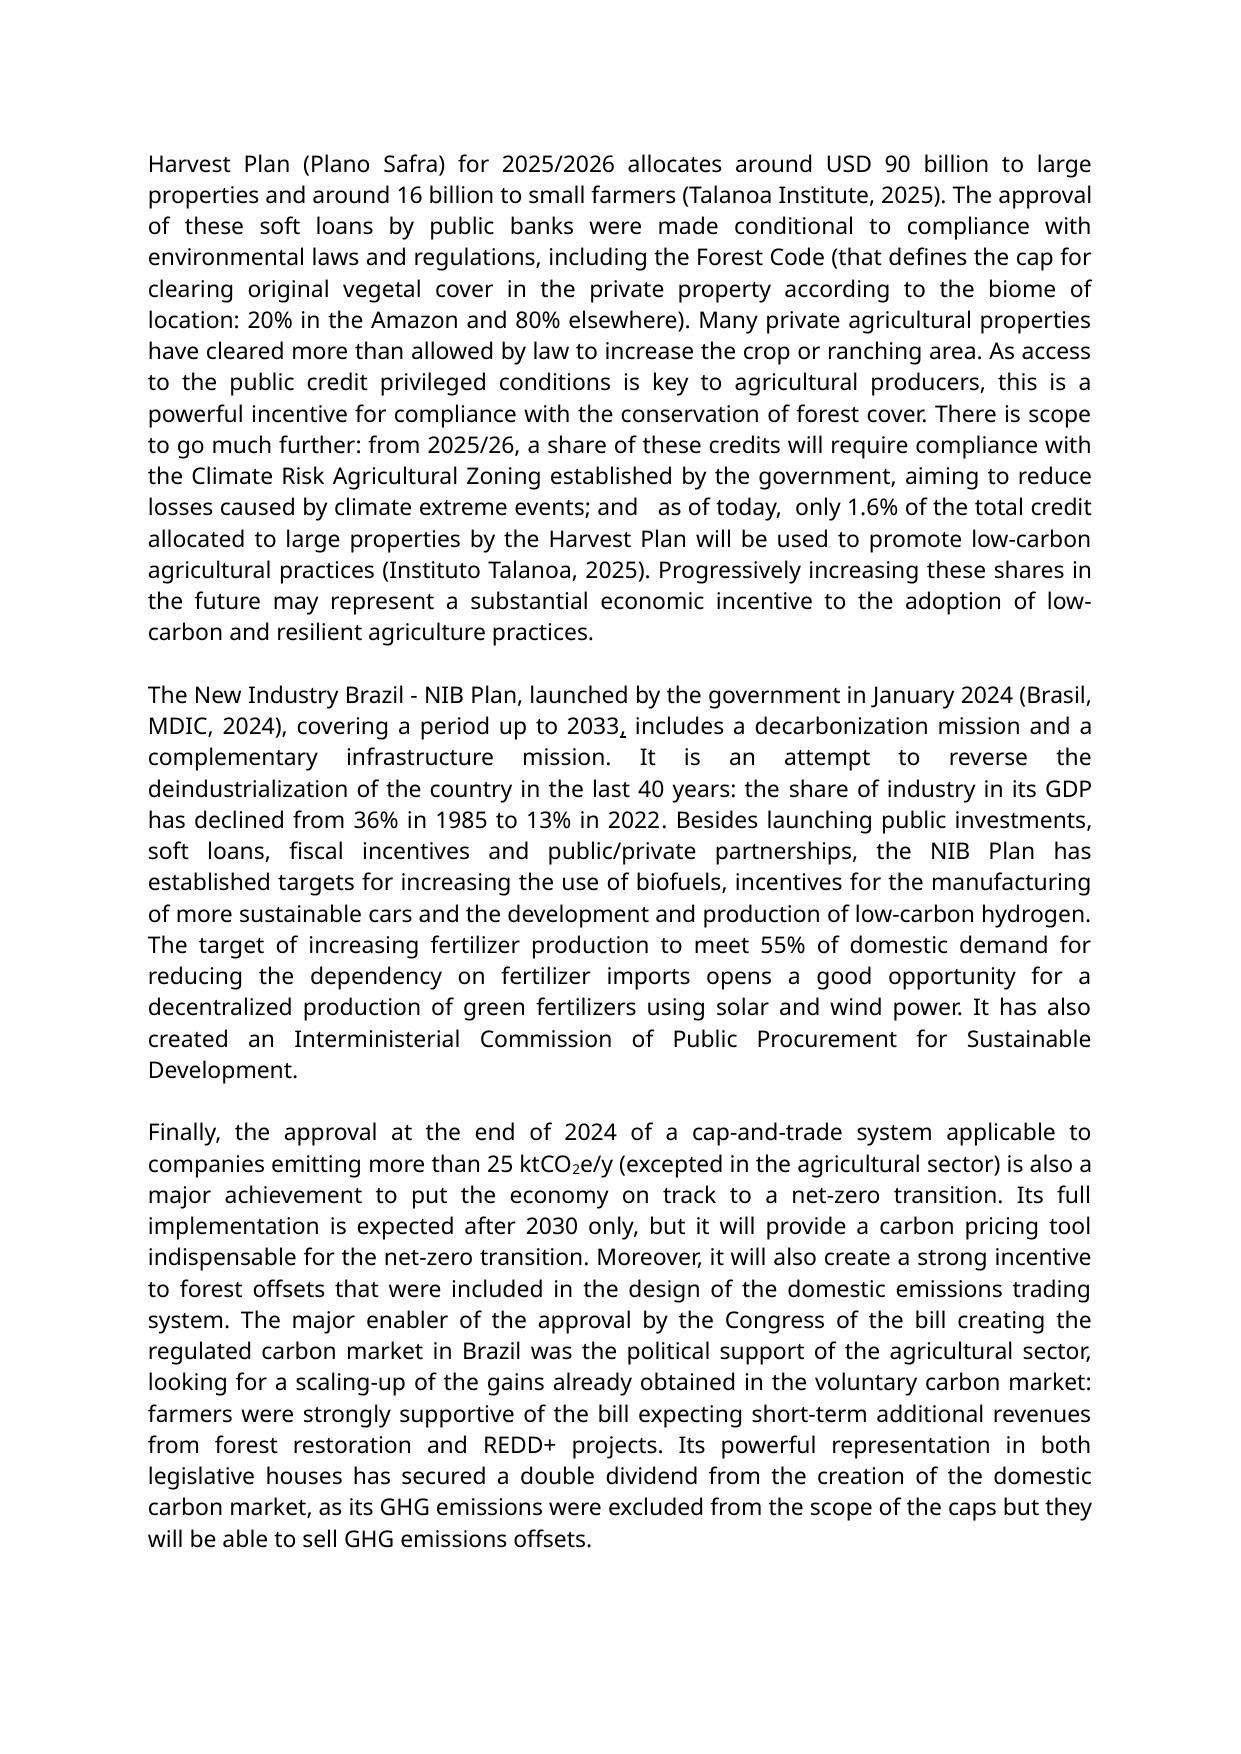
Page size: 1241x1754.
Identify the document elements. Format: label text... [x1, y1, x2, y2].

list Harvest Plan (Plano Safra) for 2025/2026 allocates around USD 90 billion to large properties and around 16 billion to small farmers (Talanoa Institute, 2025). The approval of these soft loans by public banks were made conditional to compliance with environmental laws and regulations, including the Forest Code (that defines the cap for clearing original vegetal cover in the private property according to the biome of location: 20% in the Amazon and 80% elsewhere). Many private agricultural properties have cleared more than allowed by law to increase the crop or ranching area. As access to the public credit privileged conditions is key to agricultural producers, this is a powerful incentive for compliance with the conservation of forest cover. There is scope to go much further: from 2025/26, a share of these credits will require compliance with the Climate Risk Agricultural Zoning established by the government, aiming to reduce losses caused by climate extreme events; and as of today, only 1.6% of the total credit allocated to large properties by the Harvest Plan will be used to promote low-carbon agricultural practices (Instituto Talanoa, 2025). Progressively increasing these shares in the future may represent a substantial economic incentive to the adoption of low-carbon and resilient agriculture practices. [148, 148, 1093, 648]
list Finally, the approval at the end of 2024 of a cap-and-trade system applicable to companies emitting more than 25 ktCO2e/y (excepted in the agricultural sector) is also a major achievement to put the economy on track to a net-zero transition. Its full implementation is expected after 2030 only, but it will provide a carbon pricing tool indispensable for the net-zero transition. Moreover, it will also create a strong incentive to forest offsets that were included in the design of the domestic emissions trading system. The major enabler of the approval by the Congress of the bill creating the regulated carbon market in Brazil was the political support of the agricultural sector, looking for a scaling-up of the gains already obtained in the voluntary carbon market: farmers were strongly supportive of the bill expecting short-term additional revenues from forest restoration and REDD+ projects. Its powerful representation in both legislative houses has secured a double dividend from the creation of the domestic carbon market, as its GHG emissions were excluded from the scope of the caps but they will be able to sell GHG emissions offsets. [148, 1116, 1093, 1554]
list The New Industry Brazil - NIB Plan, launched by the government in January 2024 (Brasil, MDIC, 2024), covering a period up to 2033, includes a decarbonization mission and a complementary infrastructure mission. It is an attempt to reverse the deindustrialization of the country in the last 40 years: the share of industry in its GDP has declined from 36% in 1985 to 13% in 2022. Besides launching public investments, soft loans, fiscal incentives and public/private partnerships, the NIB Plan has established targets for increasing the use of biofuels, incentives for the manufacturing of more sustainable cars and the development and production of low-carbon hydrogen. The target of increasing fertilizer production to meet 55% of domestic demand for reducing the dependency on fertilizer imports opens a good opportunity for a decentralized production of green fertilizers using solar and wind power. It has also created an Interministerial Commission of Public Procurement for Sustainable Development. [148, 679, 1093, 1085]
